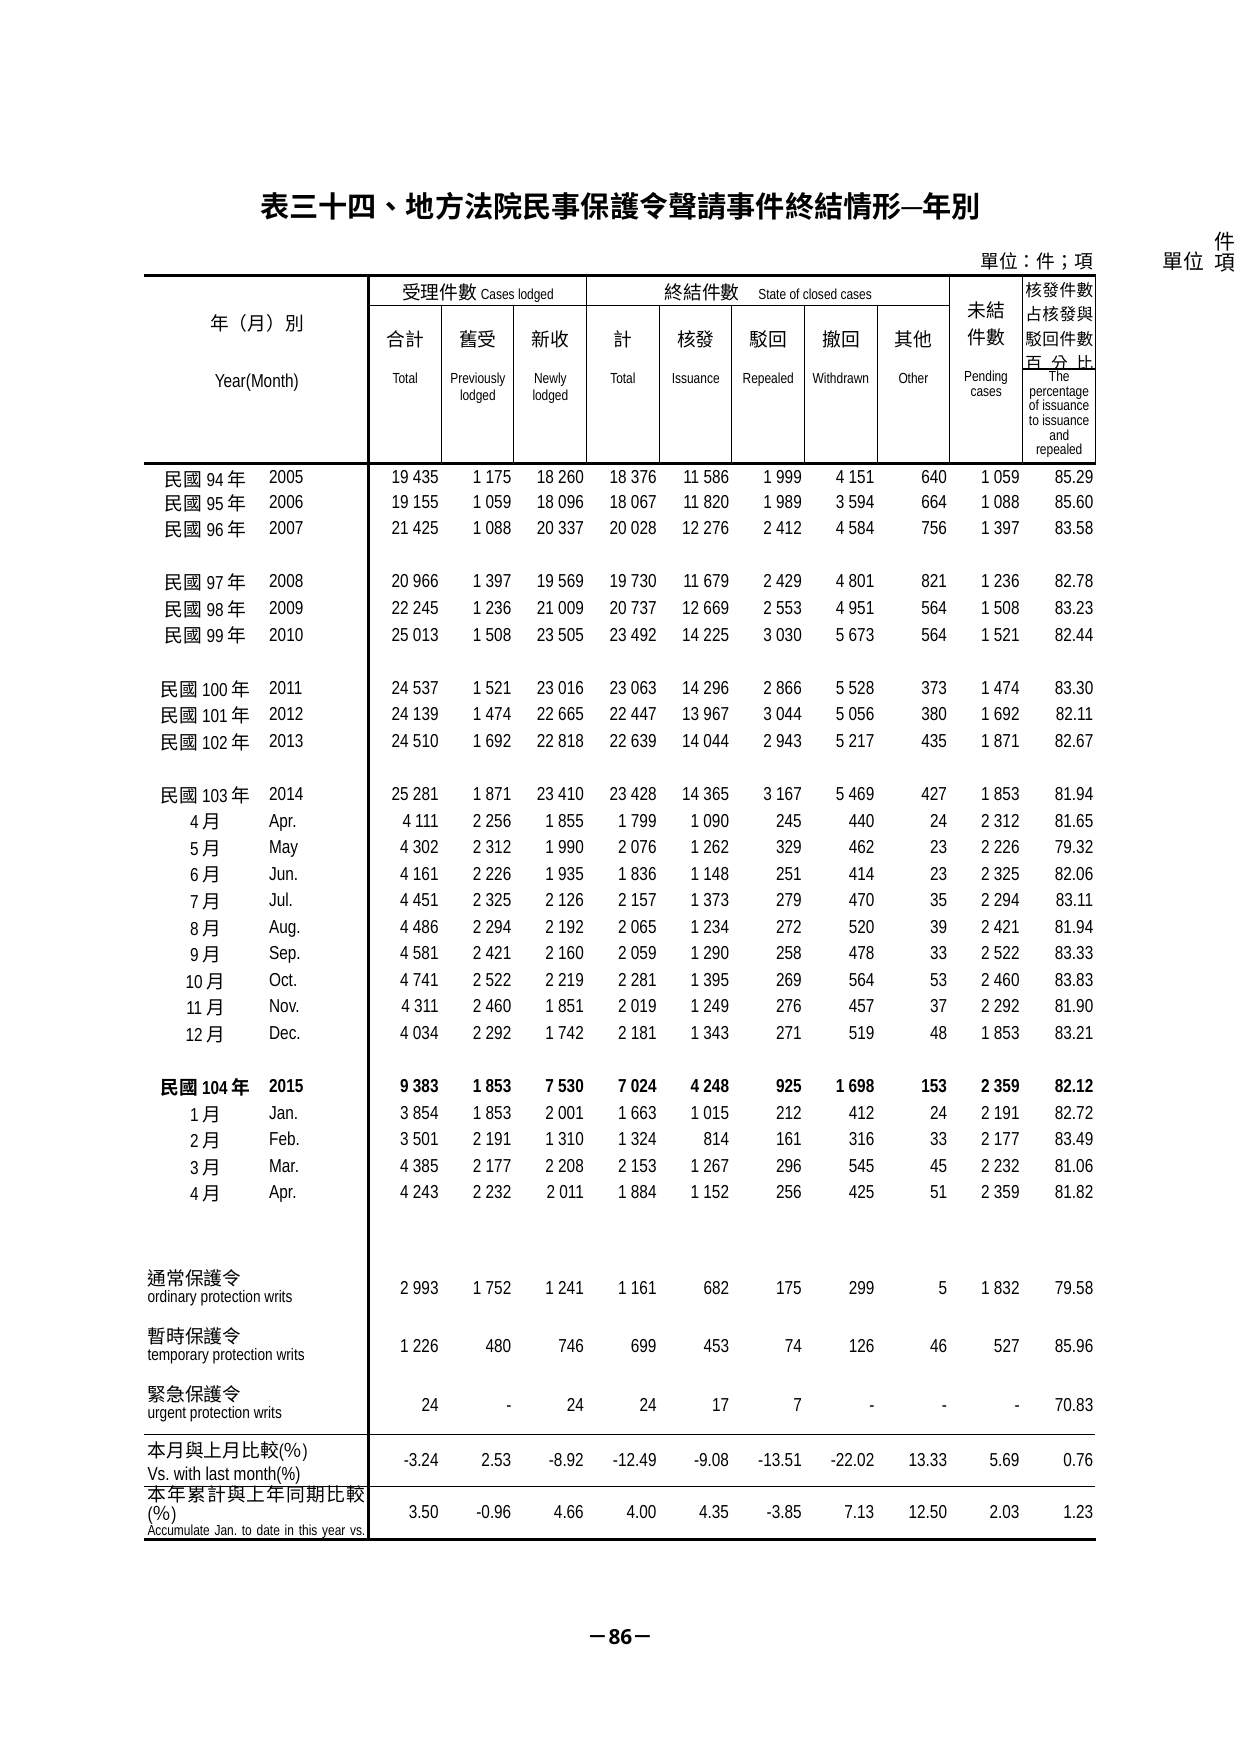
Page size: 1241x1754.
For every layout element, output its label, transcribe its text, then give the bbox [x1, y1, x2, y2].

table_cell 5 056 [804, 701, 877, 727]
table_cell 2 993 [370, 1259, 441, 1317]
table_cell 37 [877, 993, 949, 1019]
table_cell [370, 754, 441, 780]
table_cell 2010 [266, 621, 367, 648]
table_cell 2012 [266, 701, 367, 727]
table_cell 7 024 [587, 1073, 659, 1099]
table_cell 2006 [266, 488, 367, 515]
table_cell 2015 [266, 1073, 367, 1099]
table_cell 81.94 [1022, 780, 1096, 807]
table_cell [732, 1205, 804, 1232]
table_cell [266, 541, 367, 568]
table_cell 2 181 [587, 1020, 659, 1046]
table_cell [514, 1205, 587, 1232]
table_cell 478 [804, 940, 877, 966]
table_cell 271 [732, 1020, 804, 1046]
table_cell 85.60 [1022, 488, 1096, 515]
table_cell 23 [877, 834, 949, 860]
table_cell [877, 1232, 949, 1258]
table_cell 427 [877, 780, 949, 807]
table_cell 83.30 [1022, 674, 1096, 701]
table_cell 22 818 [514, 727, 587, 754]
table_cell 82.12 [1022, 1073, 1096, 1099]
table_cell 82.78 [1022, 568, 1096, 594]
table_cell 民國 97年 [144, 568, 266, 594]
table_cell [514, 1046, 587, 1073]
table_cell 1 935 [514, 860, 587, 887]
table_cell 2 943 [732, 727, 804, 754]
table_cell [441, 754, 514, 780]
table_cell 5月 [144, 834, 266, 860]
table_cell 2 011 [514, 1179, 587, 1205]
table_cell 412 [804, 1099, 877, 1126]
table_cell 22 245 [370, 595, 441, 621]
table_cell 2 522 [441, 966, 514, 993]
table_cell The percentage of issuance to issuance and repealed [1023, 370, 1095, 462]
table_cell 5 [877, 1259, 949, 1317]
table_cell 2 177 [441, 1152, 514, 1179]
table_cell 4 243 [370, 1179, 441, 1205]
table_cell 1 853 [950, 780, 1022, 807]
table_cell 1 692 [950, 701, 1022, 727]
table_cell [950, 1205, 1022, 1232]
table_cell 舊受 [442, 306, 513, 368]
table_cell 2 160 [514, 940, 587, 966]
table_cell 425 [804, 1179, 877, 1205]
table_cell Jun. [266, 860, 367, 887]
table_cell [441, 1046, 514, 1073]
table_cell 19 435 [370, 465, 441, 488]
table_cell [441, 541, 514, 568]
table_cell 1 698 [804, 1073, 877, 1099]
table_header 終結件數 State of closed cases [587, 277, 949, 305]
table_cell 2 325 [441, 887, 514, 913]
table_cell 564 [877, 595, 949, 621]
table_cell 2 421 [950, 913, 1022, 940]
table_cell 457 [804, 993, 877, 1019]
table_cell Apr. [266, 1179, 367, 1205]
table_cell 1 692 [441, 727, 514, 754]
table_cell 3 030 [732, 621, 804, 648]
table_cell [950, 648, 1022, 674]
table_cell 新收 [514, 306, 586, 368]
table_cell 本年累計與上年同期比較(％) Accumulate Jan. to date in this year vs. last year (%) [144, 1487, 367, 1538]
table_cell 1 267 [659, 1152, 732, 1179]
table_cell 2007 [266, 515, 367, 541]
table_cell 2 232 [950, 1152, 1022, 1179]
table_cell 925 [732, 1073, 804, 1099]
table_cell [950, 1232, 1022, 1258]
table_cell 24 [370, 1375, 441, 1433]
table_cell 1 148 [659, 860, 732, 887]
table_cell 299 [804, 1259, 877, 1317]
text [1162, 270, 1240, 277]
table_cell 1 262 [659, 834, 732, 860]
table_cell 3 167 [732, 780, 804, 807]
table_cell 撤回 [805, 306, 877, 368]
table_cell 民國 95年 [144, 488, 266, 515]
table_cell 合計 [370, 306, 441, 368]
table_cell 12.50 [877, 1487, 949, 1538]
table_cell 1 474 [441, 701, 514, 727]
table_cell 4 302 [370, 834, 441, 860]
table_cell 11 679 [659, 568, 732, 594]
table_cell Total [370, 368, 441, 462]
table_cell [441, 1205, 514, 1232]
table_cell [144, 541, 266, 568]
table_cell [266, 1232, 367, 1258]
text 表三十四、地方法院民事保護令聲請事件終結情形─年別 [148, 183, 1092, 225]
table_cell 19 155 [370, 488, 441, 515]
table_cell 4.35 [659, 1487, 732, 1538]
table_cell - [441, 1375, 514, 1433]
table_cell 2 421 [441, 940, 514, 966]
table_cell 4.00 [587, 1487, 659, 1538]
table_cell 1 290 [659, 940, 732, 966]
table_cell -13.51 [732, 1435, 804, 1486]
table_cell [659, 1205, 732, 1232]
table_cell [514, 754, 587, 780]
table_cell 435 [877, 727, 949, 754]
table_cell 1 853 [950, 1020, 1022, 1046]
table_cell 13 967 [659, 701, 732, 727]
table_cell [266, 1205, 367, 1232]
table_cell [144, 1205, 266, 1232]
table_cell 1 508 [441, 621, 514, 648]
table_cell 329 [732, 834, 804, 860]
table_cell 414 [804, 860, 877, 887]
table_cell 4 311 [370, 993, 441, 1019]
table_cell -8.92 [514, 1435, 587, 1486]
table_cell 2 312 [950, 807, 1022, 833]
table_cell 83.33 [1022, 940, 1096, 966]
table_cell 256 [732, 1179, 804, 1205]
table_cell [732, 754, 804, 780]
table_cell 2 292 [950, 993, 1022, 1019]
table_cell 269 [732, 966, 804, 993]
table_cell 2 065 [587, 913, 659, 940]
table_cell 1 249 [659, 993, 732, 1019]
table_cell 83.83 [1022, 966, 1096, 993]
table_cell [877, 1205, 949, 1232]
table_cell 81.82 [1022, 1179, 1096, 1205]
table_cell 1 236 [950, 568, 1022, 594]
table_cell [804, 648, 877, 674]
table_cell 258 [732, 940, 804, 966]
table_cell 46 [877, 1317, 949, 1375]
table_cell 564 [877, 621, 949, 648]
table_cell [587, 1232, 659, 1258]
table_cell 25 013 [370, 621, 441, 648]
table_cell 1 090 [659, 807, 732, 833]
table_cell 2 219 [514, 966, 587, 993]
table_cell 18 260 [514, 465, 587, 488]
table_cell 2 153 [587, 1152, 659, 1179]
table_cell [804, 1205, 877, 1232]
table_cell [144, 1046, 266, 1073]
table_cell 1 236 [441, 595, 514, 621]
table_cell 212 [732, 1099, 804, 1126]
table_cell 23 410 [514, 780, 587, 807]
table_cell [370, 1046, 441, 1073]
table_cell Other [878, 368, 949, 462]
table_cell 175 [732, 1259, 804, 1317]
table_cell 153 [877, 1073, 949, 1099]
table_cell 3 501 [370, 1126, 441, 1152]
table_cell 1 397 [441, 568, 514, 594]
table_cell 545 [804, 1152, 877, 1179]
text 單位： [1162, 245, 1212, 270]
table_header 受理件數Cases lodged [370, 277, 586, 305]
table_cell Sep. [266, 940, 367, 966]
table_cell [1022, 648, 1096, 674]
table_cell 81.94 [1022, 913, 1096, 940]
table_cell 821 [877, 568, 949, 594]
table_cell Newly lodged [514, 368, 586, 462]
table_cell 14 225 [659, 621, 732, 648]
table_cell [266, 648, 367, 674]
table_cell 82.67 [1022, 727, 1096, 754]
table_cell 4 801 [804, 568, 877, 594]
table_cell 核發 [660, 306, 731, 368]
table_cell 2 126 [514, 887, 587, 913]
table_cell 1 474 [950, 674, 1022, 701]
table_cell [659, 648, 732, 674]
table_cell 2 294 [950, 887, 1022, 913]
table_cell -12.49 [587, 1435, 659, 1486]
table_cell [950, 1046, 1022, 1073]
table_cell - [950, 1375, 1022, 1433]
table_cell 23 016 [514, 674, 587, 701]
table_cell 4 581 [370, 940, 441, 966]
table_cell 23 [877, 860, 949, 887]
table_cell 251 [732, 860, 804, 887]
table_cell 4 486 [370, 913, 441, 940]
table_cell 1 397 [950, 515, 1022, 541]
table_cell [587, 1205, 659, 1232]
table_cell [732, 541, 804, 568]
table_cell 2 522 [950, 940, 1022, 966]
table_cell 2.53 [441, 1435, 514, 1486]
table_cell [659, 1046, 732, 1073]
table_cell 2 460 [950, 966, 1022, 993]
table_cell 7 530 [514, 1073, 587, 1099]
table_cell 51 [877, 1179, 949, 1205]
table_cell 2.03 [950, 1487, 1022, 1538]
table_cell 5 469 [804, 780, 877, 807]
table_cell 4月 [144, 1179, 266, 1205]
table_cell 1 855 [514, 807, 587, 833]
table_cell 4 385 [370, 1152, 441, 1179]
table_cell May [266, 834, 367, 860]
table_cell 2 256 [441, 807, 514, 833]
table_cell [370, 1205, 441, 1232]
table_cell 82.72 [1022, 1099, 1096, 1126]
table_cell - [804, 1375, 877, 1433]
table_cell 20 028 [587, 515, 659, 541]
table_cell 3 594 [804, 488, 877, 515]
table_cell Feb. [266, 1126, 367, 1152]
table_cell 2013 [266, 727, 367, 754]
table_cell 2 553 [732, 595, 804, 621]
table_cell 6月 [144, 860, 266, 887]
table_cell 53 [877, 966, 949, 993]
table_cell 9 383 [370, 1073, 441, 1099]
table_cell 74 [732, 1317, 804, 1375]
table_cell 1 832 [950, 1259, 1022, 1317]
table_cell 8月 [144, 913, 266, 940]
table_cell 1 989 [732, 488, 804, 515]
table_cell -3.24 [370, 1435, 441, 1486]
table_cell 計 [587, 306, 659, 368]
table_cell 24 [587, 1375, 659, 1433]
table_cell 民國103年 [144, 780, 266, 807]
table_cell 699 [587, 1317, 659, 1375]
table_cell 4 034 [370, 1020, 441, 1046]
table_cell 14 365 [659, 780, 732, 807]
table_cell Total [587, 368, 659, 462]
table_cell [587, 648, 659, 674]
table_header 核發件數占核發與駁回件數百分比 [1023, 277, 1095, 368]
table_cell 7.13 [804, 1487, 877, 1538]
table_cell [877, 754, 949, 780]
table_cell 1 152 [659, 1179, 732, 1205]
table_cell 1 752 [441, 1259, 514, 1317]
table_cell 470 [804, 887, 877, 913]
table_cell 3 854 [370, 1099, 441, 1126]
table_cell [144, 648, 266, 674]
table_cell -3.85 [732, 1487, 804, 1538]
table_cell 1 088 [950, 488, 1022, 515]
table_cell 640 [877, 465, 949, 488]
table_cell 1 395 [659, 966, 732, 993]
table_cell -9.08 [659, 1435, 732, 1486]
table_cell 2 232 [441, 1179, 514, 1205]
table_cell [514, 1232, 587, 1258]
table_cell 1 015 [659, 1099, 732, 1126]
table_cell [659, 541, 732, 568]
table_cell 7 [732, 1375, 804, 1433]
table_cell 1 853 [441, 1073, 514, 1099]
table_cell 2月 [144, 1126, 266, 1152]
table_cell [441, 648, 514, 674]
table_cell 48 [877, 1020, 949, 1046]
table_header 年（月）別 [144, 277, 367, 368]
table_cell 296 [732, 1152, 804, 1179]
table_cell 39 [877, 913, 949, 940]
table_cell 1 799 [587, 807, 659, 833]
table_cell 440 [804, 807, 877, 833]
table_cell [732, 1046, 804, 1073]
table_cell 519 [804, 1020, 877, 1046]
table_cell 緊急保護令 urgent protection writs [144, 1375, 367, 1433]
table_cell 2 192 [514, 913, 587, 940]
table_cell 45 [877, 1152, 949, 1179]
table_cell [266, 754, 367, 780]
table_cell 161 [732, 1126, 804, 1152]
table_cell 1 059 [441, 488, 514, 515]
table_cell 480 [441, 1317, 514, 1375]
table_cell Dec. [266, 1020, 367, 1046]
table_cell 22 639 [587, 727, 659, 754]
table_cell 1 343 [659, 1020, 732, 1046]
table_cell 11月 [144, 993, 266, 1019]
table_cell 2 294 [441, 913, 514, 940]
table_cell 2 001 [514, 1099, 587, 1126]
table_cell 民國 96年 [144, 515, 266, 541]
table_cell Aug. [266, 913, 367, 940]
table_cell 24 [514, 1375, 587, 1433]
table_cell 21 425 [370, 515, 441, 541]
table_cell 1 234 [659, 913, 732, 940]
table_cell 2 157 [587, 887, 659, 913]
table_cell 564 [804, 966, 877, 993]
table_cell 11 820 [659, 488, 732, 515]
text 件項 [1212, 231, 1240, 274]
table_cell 5 528 [804, 674, 877, 701]
table_cell [804, 1232, 877, 1258]
table_cell 756 [877, 515, 949, 541]
table_cell [587, 1046, 659, 1073]
table_cell 通常保護令 ordinary protection writs [144, 1259, 367, 1317]
table_cell [877, 541, 949, 568]
table_cell 527 [950, 1317, 1022, 1375]
table_cell 18 096 [514, 488, 587, 515]
table_cell 20 966 [370, 568, 441, 594]
table_cell 23 063 [587, 674, 659, 701]
table_cell 2014 [266, 780, 367, 807]
table_cell [950, 541, 1022, 568]
table_cell 1 871 [950, 727, 1022, 754]
table_cell 272 [732, 913, 804, 940]
table_cell 1 742 [514, 1020, 587, 1046]
table_cell 本月與上月比較(％) Vs. with last month(%) [144, 1435, 367, 1486]
table_cell 2 281 [587, 966, 659, 993]
table_cell 24 510 [370, 727, 441, 754]
table_cell 2 359 [950, 1179, 1022, 1205]
table_cell 79.58 [1022, 1259, 1096, 1317]
table_cell 2 460 [441, 993, 514, 1019]
table_cell 1月 [144, 1099, 266, 1126]
table_cell 14 044 [659, 727, 732, 754]
table_cell Pending cases [950, 368, 1022, 462]
table_cell [804, 541, 877, 568]
table_cell 駁回 [732, 306, 804, 368]
table_cell 4 741 [370, 966, 441, 993]
table_cell [1022, 1046, 1096, 1073]
table_cell 373 [877, 674, 949, 701]
table_cell 暫時保護令 temporary protection writs [144, 1317, 367, 1375]
table_cell 民國 94年 [144, 465, 266, 488]
table_cell [950, 754, 1022, 780]
table_cell 746 [514, 1317, 587, 1375]
table_cell 33 [877, 940, 949, 966]
table_cell [877, 1046, 949, 1073]
table_cell 1 324 [587, 1126, 659, 1152]
table_cell [370, 1232, 441, 1258]
table_cell Jul. [266, 887, 367, 913]
table_cell 83.11 [1022, 887, 1096, 913]
table_cell 10月 [144, 966, 266, 993]
table_cell 2 076 [587, 834, 659, 860]
table_cell 4 451 [370, 887, 441, 913]
table_cell 664 [877, 488, 949, 515]
table_cell 12 669 [659, 595, 732, 621]
table_cell [732, 648, 804, 674]
table_cell [732, 1232, 804, 1258]
table_cell 1 836 [587, 860, 659, 887]
table_cell 18 067 [587, 488, 659, 515]
table_cell 1 373 [659, 887, 732, 913]
table_cell 276 [732, 993, 804, 1019]
table_cell 814 [659, 1126, 732, 1152]
table_cell 1 088 [441, 515, 514, 541]
table_cell 24 [877, 1099, 949, 1126]
table_cell 1.23 [1022, 1486, 1096, 1538]
table_cell 民國102年 [144, 727, 266, 754]
table_cell 1 521 [441, 674, 514, 701]
table_cell 4 248 [659, 1073, 732, 1099]
table_cell [877, 648, 949, 674]
table_cell 2 325 [950, 860, 1022, 887]
text 單位：件；項 [148, 247, 1092, 274]
table_cell 4.66 [514, 1487, 587, 1538]
table_cell 3.50 [370, 1487, 441, 1538]
table_cell [1022, 541, 1096, 568]
table_cell 1 508 [950, 595, 1022, 621]
table_cell 9月 [144, 940, 266, 966]
table_cell 81.65 [1022, 807, 1096, 833]
table_cell 1 851 [514, 993, 587, 1019]
table_cell Withdrawn [805, 368, 877, 462]
table_cell Previously lodged [442, 368, 513, 462]
table_cell Apr. [266, 807, 367, 833]
table_cell 380 [877, 701, 949, 727]
table_cell 12月 [144, 1020, 266, 1046]
table_cell 79.32 [1022, 834, 1096, 860]
table_cell 83.21 [1022, 1020, 1096, 1046]
table_cell 2009 [266, 595, 367, 621]
table_cell 70.83 [1022, 1375, 1096, 1433]
table_cell 19 569 [514, 568, 587, 594]
table_cell 2 866 [732, 674, 804, 701]
table_cell 2 226 [950, 834, 1022, 860]
table_cell 20 737 [587, 595, 659, 621]
table_cell 85.29 [1022, 465, 1096, 488]
table_cell 5 217 [804, 727, 877, 754]
table_cell 682 [659, 1259, 732, 1317]
table_cell 316 [804, 1126, 877, 1152]
table_cell [587, 754, 659, 780]
table_cell 民國104年 [144, 1073, 266, 1099]
table_cell 82.44 [1022, 621, 1096, 648]
table_cell - [877, 1375, 949, 1433]
table_cell 4 584 [804, 515, 877, 541]
table_cell 1 871 [441, 780, 514, 807]
table_cell 20 337 [514, 515, 587, 541]
table_cell 1 990 [514, 834, 587, 860]
table_cell Year(Month) [144, 368, 367, 462]
table_cell [514, 648, 587, 674]
table_cell 25 281 [370, 780, 441, 807]
table_cell Jan. [266, 1099, 367, 1126]
table_cell [1022, 754, 1096, 780]
table_cell 1 521 [950, 621, 1022, 648]
table_cell 23 428 [587, 780, 659, 807]
table_cell 2 191 [950, 1099, 1022, 1126]
table_cell 民國 99年 [144, 621, 266, 648]
table_cell [1022, 1205, 1096, 1232]
table_cell 5.69 [950, 1435, 1022, 1486]
table_cell 2 429 [732, 568, 804, 594]
table_cell 2 359 [950, 1073, 1022, 1099]
table_cell 14 296 [659, 674, 732, 701]
table_cell 4 161 [370, 860, 441, 887]
table_cell 2 019 [587, 993, 659, 1019]
table_cell [659, 754, 732, 780]
table_cell 1 161 [587, 1259, 659, 1317]
table_cell [804, 754, 877, 780]
table_cell [144, 754, 266, 780]
table_cell 35 [877, 887, 949, 913]
table_cell -0.96 [441, 1487, 514, 1538]
table_cell 1 999 [732, 465, 804, 488]
table_cell 23 505 [514, 621, 587, 648]
table_cell 2 059 [587, 940, 659, 966]
table_cell 1 310 [514, 1126, 587, 1152]
table_cell 81.90 [1022, 993, 1096, 1019]
table_cell 1 241 [514, 1259, 587, 1317]
table_cell [144, 1232, 266, 1258]
table_cell 13.33 [877, 1435, 949, 1486]
table_cell 民國 98年 [144, 595, 266, 621]
table_cell 22 665 [514, 701, 587, 727]
table_cell 1 226 [370, 1317, 441, 1375]
table_cell 1 884 [587, 1179, 659, 1205]
table_cell 33 [877, 1126, 949, 1152]
table_cell 24 139 [370, 701, 441, 727]
table_cell 22 447 [587, 701, 659, 727]
table_cell 126 [804, 1317, 877, 1375]
table_cell Issuance [660, 368, 731, 462]
table_cell 1 853 [441, 1099, 514, 1126]
table_cell Mar. [266, 1152, 367, 1179]
table_cell 2 226 [441, 860, 514, 887]
table_cell [370, 648, 441, 674]
table_cell 279 [732, 887, 804, 913]
table_cell 83.49 [1022, 1126, 1096, 1152]
table_cell 81.06 [1022, 1152, 1096, 1179]
table_cell [587, 541, 659, 568]
table_cell 2 412 [732, 515, 804, 541]
table_cell 2 177 [950, 1126, 1022, 1152]
table_cell [804, 1046, 877, 1073]
table_cell 82.06 [1022, 860, 1096, 887]
table_cell Oct. [266, 966, 367, 993]
table_cell [659, 1232, 732, 1258]
table_cell 18 376 [587, 465, 659, 488]
table_cell 21 009 [514, 595, 587, 621]
table_cell 2 208 [514, 1152, 587, 1179]
table_cell 82.11 [1022, 701, 1096, 727]
table_cell 3月 [144, 1152, 266, 1179]
table_cell 520 [804, 913, 877, 940]
table_cell 2005 [266, 465, 367, 488]
table_cell 1 059 [950, 465, 1022, 488]
table_cell 0.76 [1022, 1434, 1096, 1486]
table_cell 453 [659, 1317, 732, 1375]
table_header 未結 件數 [950, 277, 1022, 368]
table_cell 4月 [144, 807, 266, 833]
table_cell 12 276 [659, 515, 732, 541]
table_cell 4 951 [804, 595, 877, 621]
table_cell 3 044 [732, 701, 804, 727]
table_cell 83.23 [1022, 595, 1096, 621]
table_cell 85.96 [1022, 1317, 1096, 1375]
table_cell 245 [732, 807, 804, 833]
table_cell [370, 541, 441, 568]
table_cell 19 730 [587, 568, 659, 594]
table_cell 民國100年 [144, 674, 266, 701]
table_cell 民國101年 [144, 701, 266, 727]
table_cell 23 492 [587, 621, 659, 648]
table_cell 7月 [144, 887, 266, 913]
table_cell 2 191 [441, 1126, 514, 1152]
table_cell 11 586 [659, 465, 732, 488]
table_cell 462 [804, 834, 877, 860]
table_cell 2011 [266, 674, 367, 701]
table_cell 4 111 [370, 807, 441, 833]
table_cell [1022, 1232, 1096, 1258]
table_cell 83.58 [1022, 515, 1096, 541]
table_cell 4 151 [804, 465, 877, 488]
table_cell 1 175 [441, 465, 514, 488]
table_cell [266, 1046, 367, 1073]
table_cell 其他 [878, 306, 949, 368]
table_cell 24 [877, 807, 949, 833]
table_cell 24 537 [370, 674, 441, 701]
table_cell 2 312 [441, 834, 514, 860]
table_cell 17 [659, 1375, 732, 1433]
table_cell [514, 541, 587, 568]
table_cell 1 663 [587, 1099, 659, 1126]
table_cell -22.02 [804, 1435, 877, 1486]
table_cell Repealed [732, 368, 804, 462]
table_cell [441, 1232, 514, 1258]
table_cell Nov. [266, 993, 367, 1019]
table_cell 5 673 [804, 621, 877, 648]
table_cell 2 292 [441, 1020, 514, 1046]
table_cell 2008 [266, 568, 367, 594]
